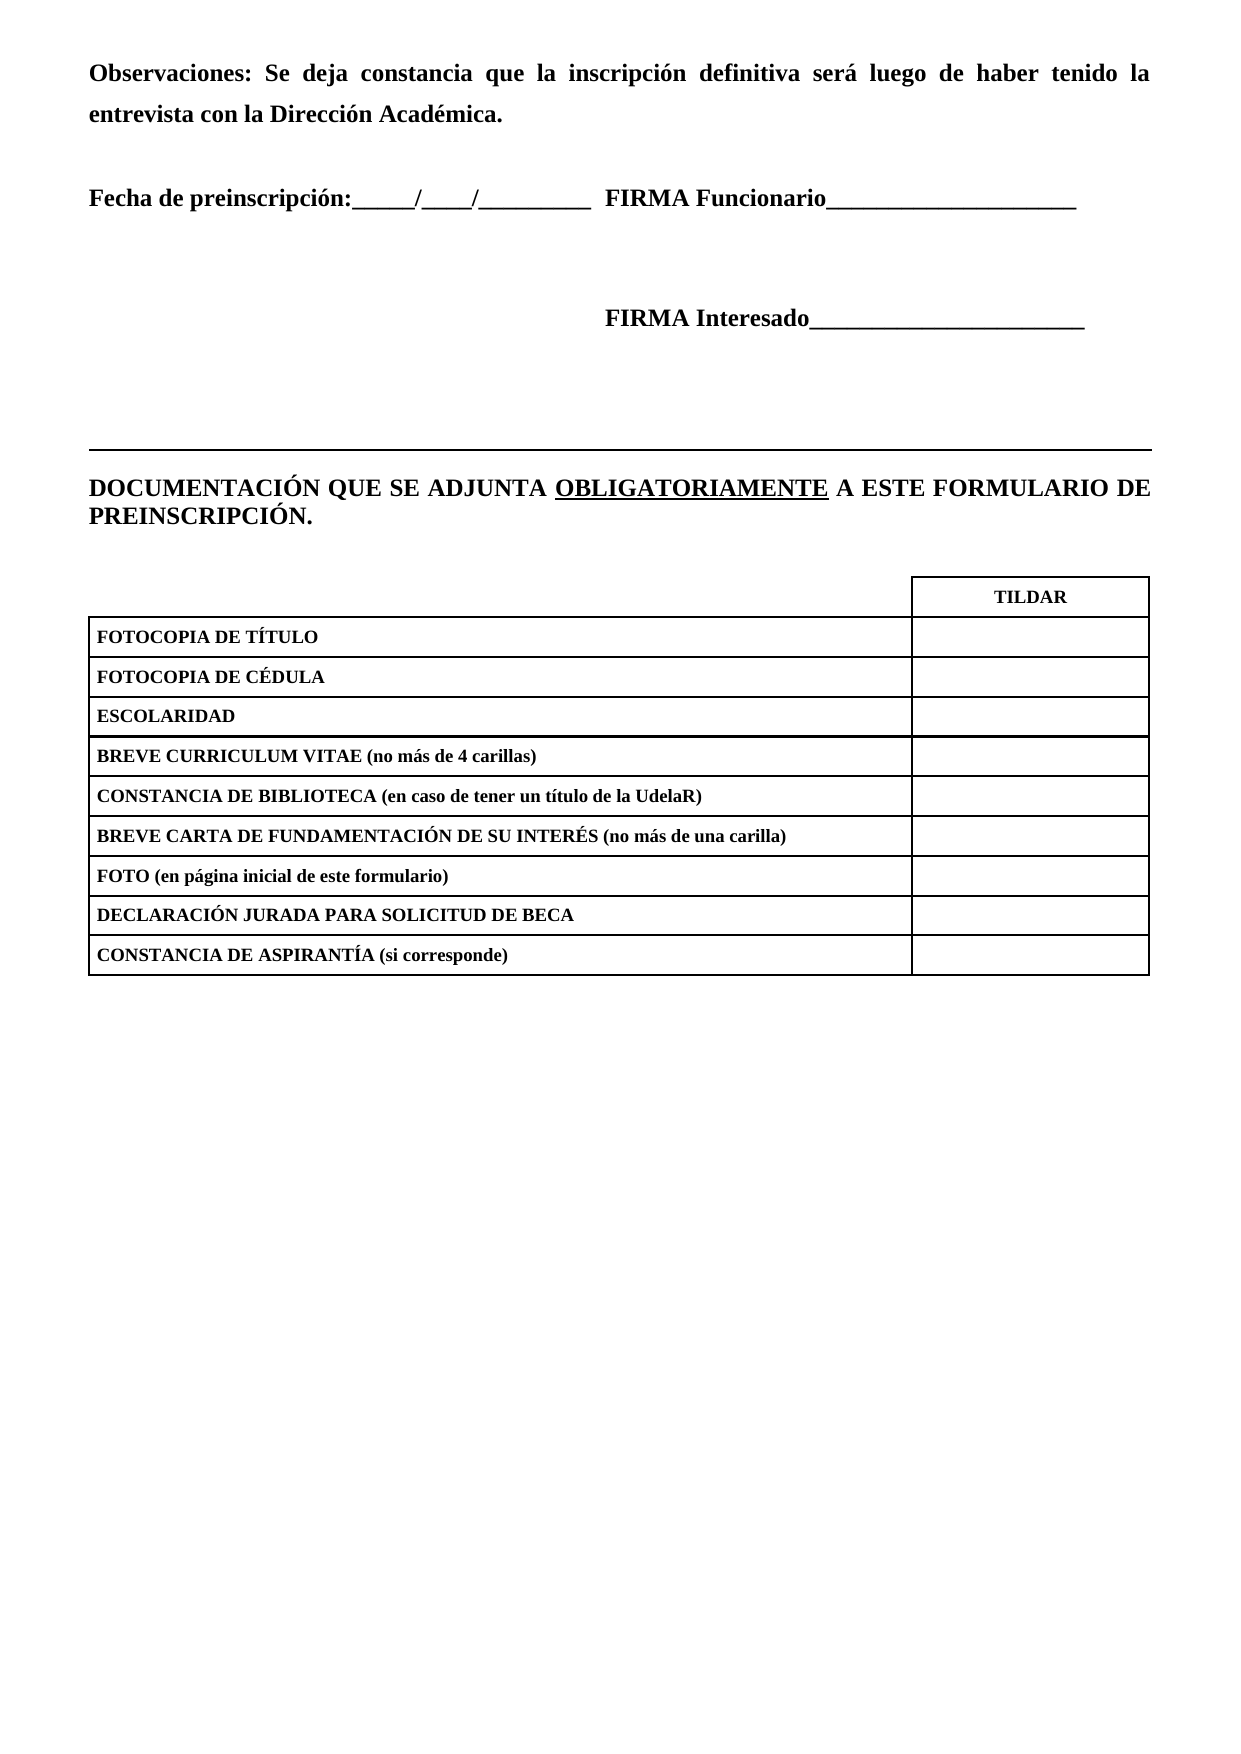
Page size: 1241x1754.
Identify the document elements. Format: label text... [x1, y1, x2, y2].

table_cell FOTOCOPIA DE CÉDULA [90, 658, 911, 696]
table_cell FOTO (en página inicial de este formulario) [90, 857, 911, 894]
table_cell CONSTANCIA DE BIBLIOTECA (en caso de tener un título de la UdelaR) [90, 777, 911, 815]
table_cell [913, 698, 1148, 735]
table_cell [913, 777, 1148, 815]
table_cell [913, 738, 1148, 775]
table_header [89, 576, 911, 616]
text Observaciones: Se deja constancia que la inscripción definitiva será luego de haber tenido la entrevista con la Dirección Académica. [88, 59, 1152, 128]
table_cell [913, 817, 1148, 855]
table_cell FOTOCOPIA DE TÍTULO [90, 618, 911, 656]
table_cell [913, 618, 1148, 656]
table_cell [913, 857, 1148, 894]
table_cell DECLARACIÓN JURADA PARA SOLICITUD DE BECA [90, 897, 911, 934]
text FIRMA Interesado______________________ [88, 304, 1152, 332]
table_cell [913, 936, 1148, 974]
table_cell CONSTANCIA DE ASPIRANTÍA (si corresponde) [90, 936, 911, 974]
table_cell BREVE CARTA DE FUNDAMENTACIÓN DE SU INTERÉS (no más de una carilla) [90, 817, 911, 855]
table_cell [913, 897, 1148, 934]
text Fecha de preinscripción:_____/____/_________ FIRMA Funcionario____________________ [88, 184, 1152, 211]
table_cell BREVE CURRICULUM VITAE (no más de 4 carillas) [90, 738, 911, 775]
table_header TILDAR [913, 578, 1148, 616]
table_cell ESCOLARIDAD [90, 698, 911, 735]
table_cell [913, 658, 1148, 696]
text DOCUMENTACIÓN QUE SE ADJUNTA OBLIGATORIAMENTE A ESTE FORMULARIO DE PREINSCRIPCIÓN. [88, 474, 1152, 530]
